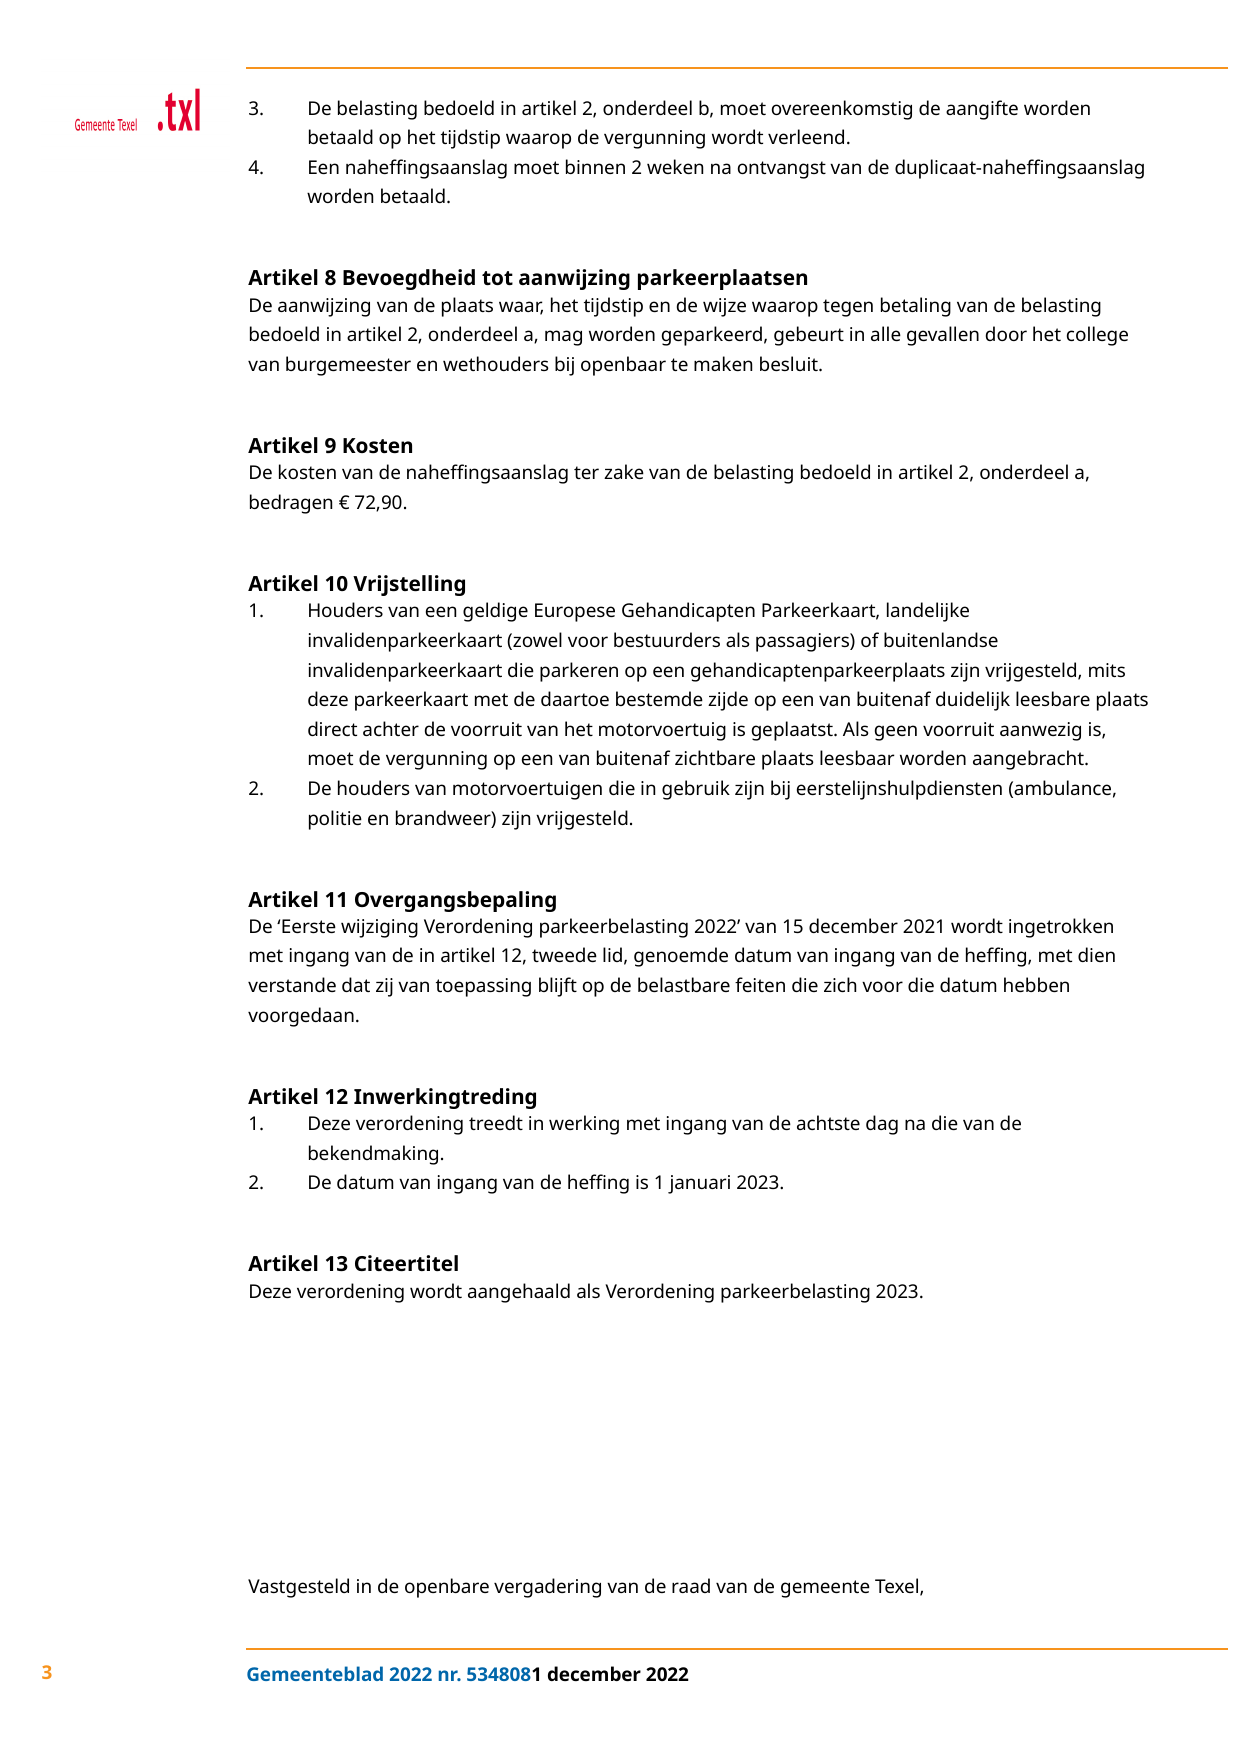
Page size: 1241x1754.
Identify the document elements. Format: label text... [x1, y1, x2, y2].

list De houders van motorvoertuigen die in gebruik zijn bij eerstelijnshulpdiensten (ambulance, politie en brandweer) zijn vrijgesteld. [248, 775, 1152, 830]
list Deze verordening treedt in werking met ingang van de achtste dag na die van de bekendmaking. [248, 1110, 1152, 1166]
list De datum van ingang van de heffing is 1 januari 2023. [248, 1169, 1152, 1195]
text Artikel 9 Kosten [248, 431, 1152, 459]
text Deze verordening wordt aangehaald als Verordening parkeerbelasting 2023. [248, 1278, 1152, 1304]
text Artikel 11 Overgangsbepaling [248, 885, 1152, 913]
list Een naheffingsaanslag moet binnen 2 weken na ontvangst van de duplicaat-naheffingsaanslag worden betaald. [248, 154, 1152, 209]
text Artikel 13 Citeertitel [248, 1249, 1152, 1278]
text De aanwijzing van de plaats waar, het tijdstip en de wijze waarop tegen betaling van de belasting bedoeld in artikel 2, onderdeel a, mag worden geparkeerd, gebeurt in alle gevallen door het college van burgemeester en wethouders bij openbaar te maken besluit. [248, 292, 1152, 377]
text Artikel 8 Bevoegdheid tot aanwijzing parkeerplaatsen [248, 263, 1152, 292]
list Houders van een geldige Europese Gehandicapten Parkeerkaart, landelijke invalidenparkeerkaart (zowel voor bestuurders als passagiers) of buitenlandse invalidenparkeerkaart die parkeren op een gehandicaptenparkeerplaats zijn vrijgesteld, mits deze parkeerkaart met de daartoe bestemde zijde op een van buitenaf duidelijk leesbare plaats direct achter de voorruit van het motorvoertuig is geplaatst. Als geen voorruit aanwezig is, moet de vergunning op een van buitenaf zichtbare plaats leesbaar worden aangebracht. [248, 598, 1152, 771]
text Artikel 10 Vrijstelling [248, 569, 1152, 598]
picture [41, 47, 231, 172]
text Artikel 12 Inwerkingtreding [248, 1082, 1152, 1110]
text De kosten van de naheffingsaanslag ter zake van de belasting bedoeld in artikel 2, onderdeel a, bedragen € 72,90. [248, 459, 1152, 515]
list De belasting bedoeld in artikel 2, onderdeel b, moet overeenkomstig de aangifte worden betaald op het tijdstip waarop de vergunning wordt verleend. [248, 95, 1152, 150]
text Vastgesteld in de openbare vergadering van de raad van de gemeente Texel, [248, 1574, 1152, 1599]
text De ‘Eerste wijziging Verordening parkeerbelasting 2022’ van 15 december 2021 wordt ingetrokken met ingang van de in artikel 12, tweede lid, genoemde datum van ingang van de heffing, met dien verstande dat zij van toepassing blijft op de belastbare feiten die zich voor die datum hebben voorgedaan. [248, 913, 1152, 1028]
